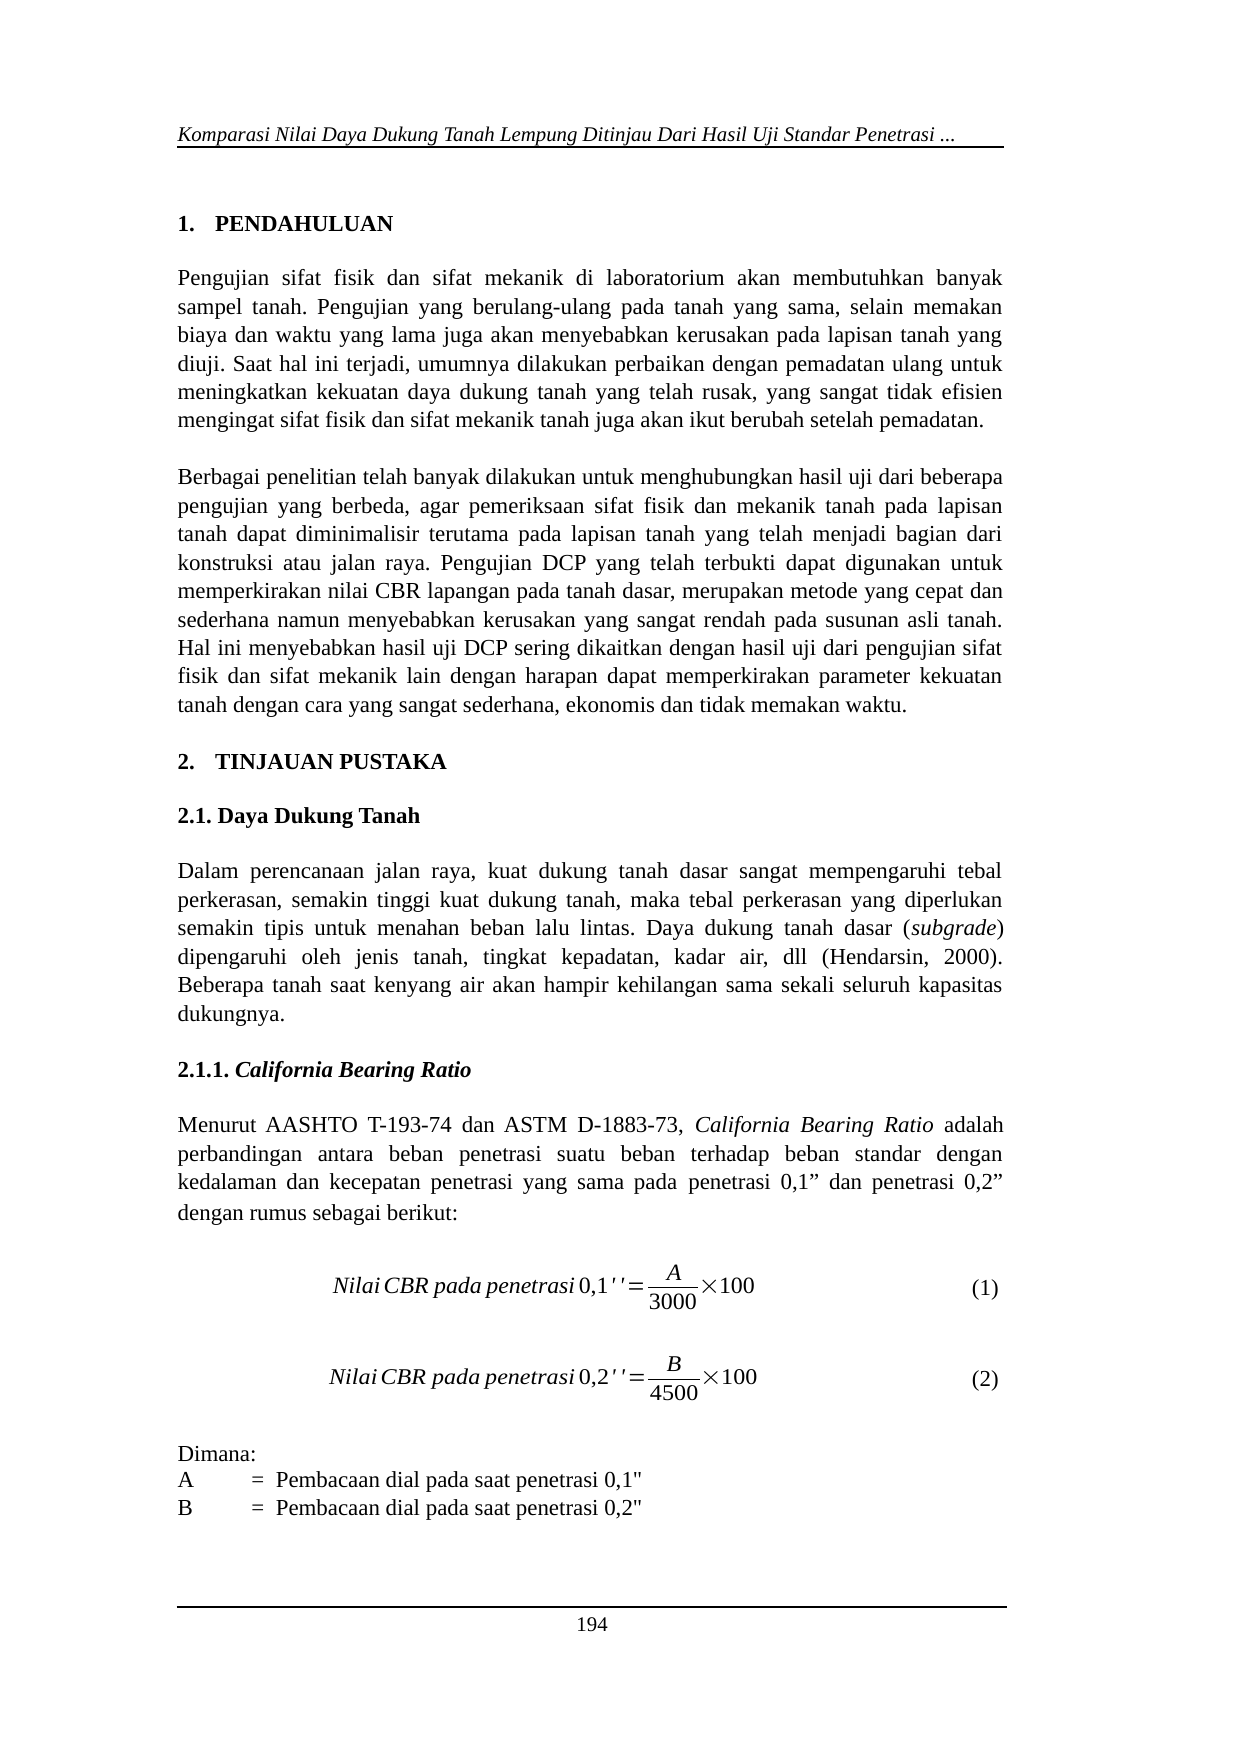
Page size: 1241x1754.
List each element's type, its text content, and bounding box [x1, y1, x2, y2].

list PENDAHULUAN [177, 209, 1004, 236]
text Menurut AASHTO T-193-74 dan ASTM D-1883-73, California Bearing Ratio adalah perbandingan antara beban penetrasi suatu beban terhadap beban standar dengan kedalaman dan kecepatan penetrasi yang sama pada penetrasi 0,1” dan penetrasi 0,2” dengan rumus sebagai berikut: [177, 1111, 1004, 1226]
table_header [178, 1346, 912, 1411]
table_header [178, 1254, 912, 1320]
text Dimana: [177, 1439, 1004, 1466]
table_header (1) [912, 1254, 1004, 1320]
text Dalam perencanaan jalan raya, kuat dukung tanah dasar sangat mempengaruhi tebal perkerasan, semakin tinggi kuat dukung tanah, maka tebal perkerasan yang diperlukan semakin tipis untuk menahan beban lalu lintas. Daya dukung tanah dasar (subgrade) dipengaruhi oleh jenis tanah, tingkat kepadatan, kadar air, dll (Hendarsin, 2000). Beberapa tanah saat kenyang air akan hampir kehilangan sama sekali seluruh kapasitas dukungnya. [177, 857, 1004, 1026]
text Berbagai penelitian telah banyak dilakukan untuk menghubungkan hasil uji dari beberapa pengujian yang berbeda, agar pemeriksaan sifat fisik dan mekanik tanah pada lapisan tanah dapat diminimalisir terutama pada lapisan tanah yang telah menjadi bagian dari konstruksi atau jalan raya. Pengujian DCP yang telah terbukti dapat digunakan untuk memperkirakan nilai CBR lapangan pada tanah dasar, merupakan metode yang cepat dan sederhana namun menyebabkan kerusakan yang sangat rendah pada susunan asli tanah. Hal ini menyebabkan hasil uji DCP sering dikaitkan dengan hasil uji dari pengujian sifat fisik dan sifat mekanik lain dengan harapan dapat memperkirakan parameter kekuatan tanah dengan cara yang sangat sederhana, ekonomis dan tidak memakan waktu. [177, 463, 1004, 717]
text B = Pembacaan dial pada saat penetrasi 0,2" [177, 1494, 1004, 1521]
table_header (2) [912, 1346, 1004, 1411]
list TINJAUAN PUSTAKA [177, 748, 1004, 774]
text 2.1. Daya Dukung Tanah [177, 803, 1004, 829]
text 2.1.1. California Bearing Ratio [177, 1056, 1004, 1083]
text Pengujian sifat fisik dan sifat mekanik di laboratorium akan membutuhkan banyak sampel tanah. Pengujian yang berulang-ulang pada tanah yang sama, selain memakan biaya dan waktu yang lama juga akan menyebabkan kerusakan pada lapisan tanah yang diuji. Saat hal ini terjadi, umumnya dilakukan perbaikan dengan pemadatan ulang untuk meningkatkan kekuatan daya dukung tanah yang telah rusak, yang sangat tidak efisien mengingat sifat fisik dan sifat mekanik tanah juga akan ikut berubah setelah pemadatan. [177, 264, 1004, 433]
text A = Pembacaan dial pada saat penetrasi 0,1" [177, 1466, 1004, 1492]
